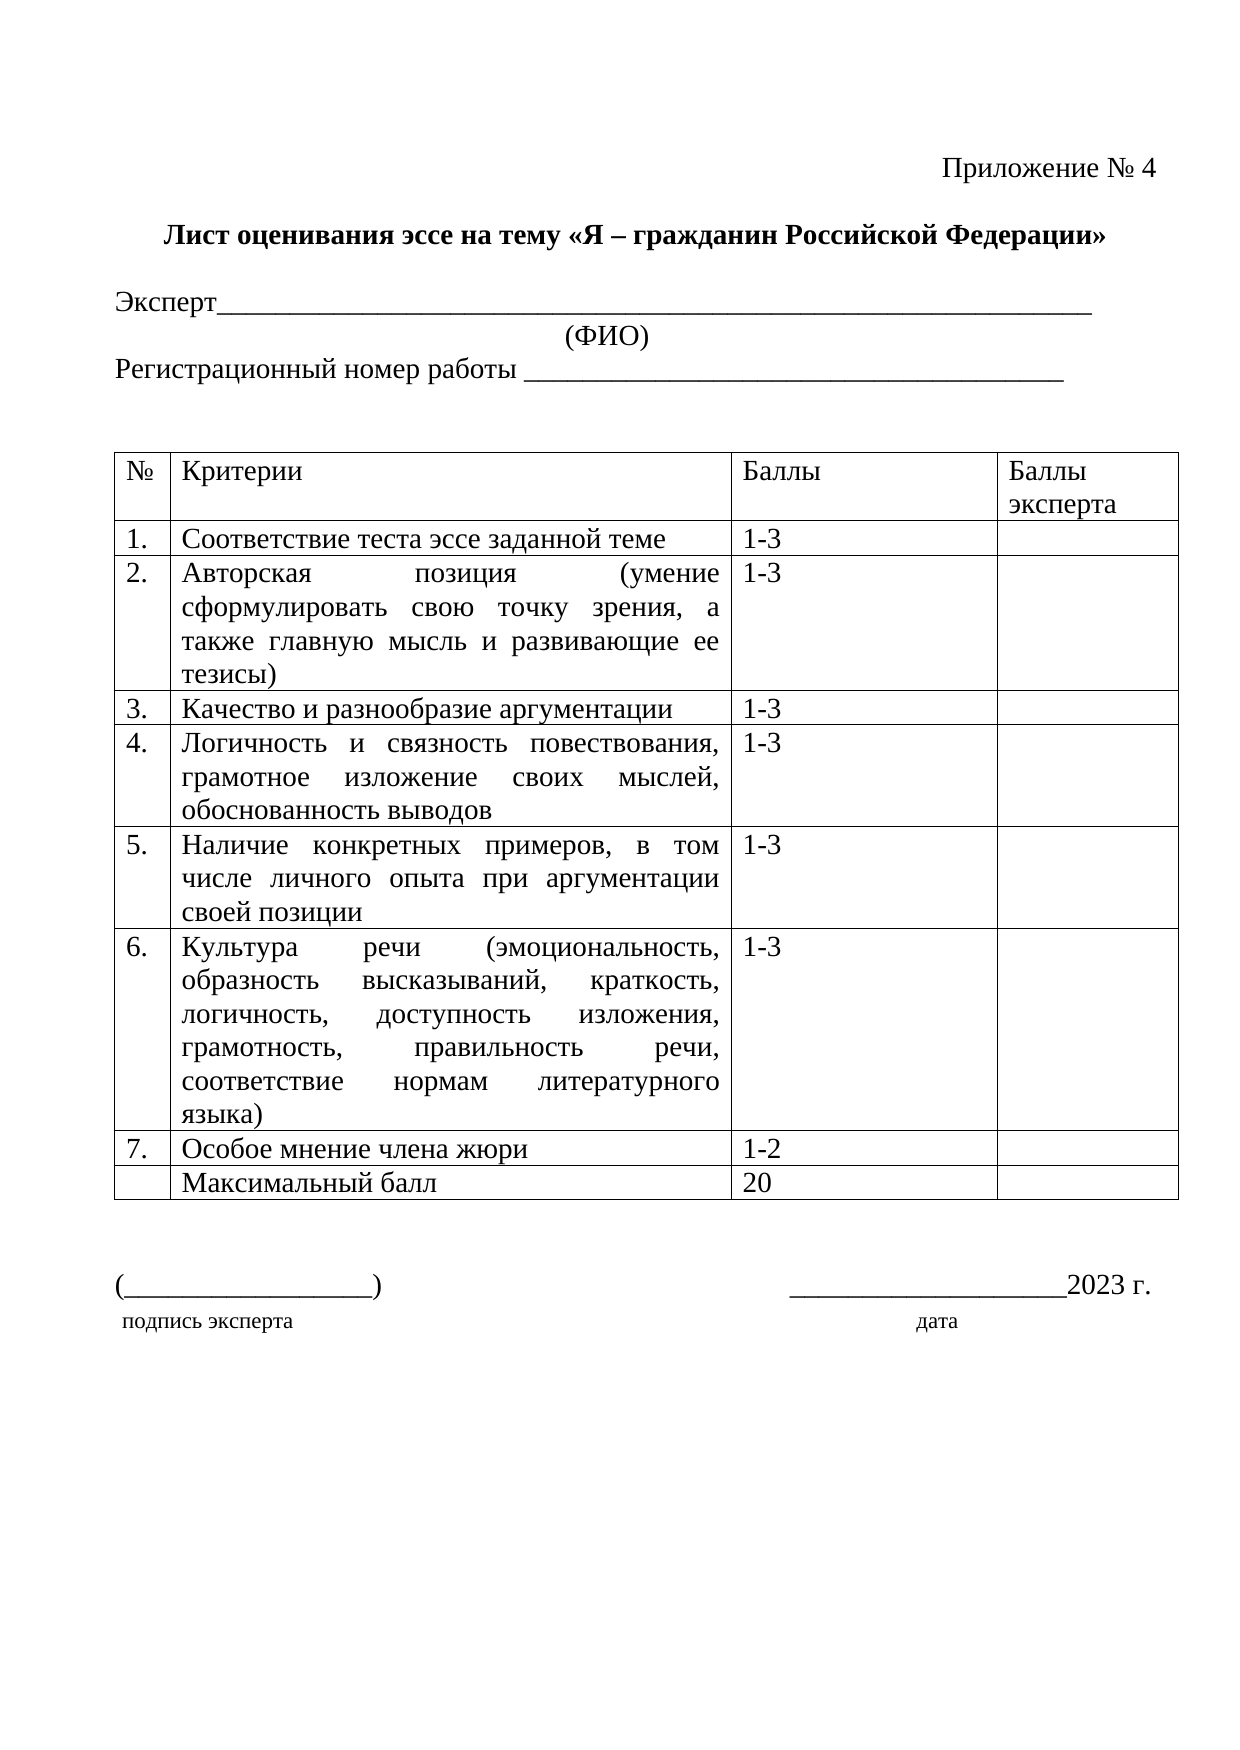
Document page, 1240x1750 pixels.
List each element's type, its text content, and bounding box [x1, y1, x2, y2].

table_cell 1-3 [732, 725, 997, 826]
table_cell 1. [115, 521, 170, 554]
table_header Баллы [732, 453, 997, 520]
table_cell 5. [115, 827, 170, 928]
text Эксперт____________________________________________________________ [114, 284, 1156, 318]
table_cell Логичность и связность повествования, грамотное изложение своих мыслей, обоснованность выводов [171, 725, 731, 826]
table_cell 4. [115, 725, 170, 826]
table_cell [998, 1131, 1178, 1164]
table_cell [115, 1166, 170, 1199]
text Лист оценивания эссе на тему «Я – гражданин Российской Федерации» [114, 217, 1156, 251]
text Регистрационный номер работы _____________________________________ [114, 351, 1156, 385]
table_cell [998, 1166, 1178, 1199]
table_cell [998, 725, 1178, 826]
table_cell 1-3 [732, 691, 997, 724]
table_header Баллы эксперта [998, 453, 1178, 520]
table_cell Максимальный балл [171, 1166, 731, 1199]
table_cell 6. [115, 929, 170, 1130]
table_cell [998, 827, 1178, 928]
table_cell [998, 521, 1178, 554]
table_cell 1-3 [732, 521, 997, 554]
table_cell Качество и разнообразие аргументации [171, 691, 731, 724]
table_cell 3. [115, 691, 170, 724]
table_cell [998, 691, 1178, 724]
table_header Критерии [171, 453, 731, 520]
table_header № [115, 453, 170, 520]
table_cell 20 [732, 1166, 997, 1199]
table_cell Авторская позиция (умение сформулировать свою точку зрения, а также главную мысль и развивающие ее тезисы) [171, 556, 731, 690]
table_cell 7. [115, 1131, 170, 1164]
table_cell 1-3 [732, 929, 997, 1130]
text Приложение № 4 [114, 150, 1156, 183]
table_cell Особое мнение члена жюри [171, 1131, 731, 1164]
text (ФИО) [114, 318, 1156, 351]
table_cell Соответствие теста эссе заданной теме [171, 521, 731, 554]
table_cell [998, 929, 1178, 1130]
table_cell 1-2 [732, 1131, 997, 1164]
text подпись эксперта дата [114, 1301, 1156, 1334]
table_cell [998, 556, 1178, 690]
table_cell Наличие конкретных примеров, в том числе личного опыта при аргументации своей позиции [171, 827, 731, 928]
table_cell 2. [115, 556, 170, 690]
table_cell 1-3 [732, 556, 997, 690]
table_cell Культура речи (эмоциональность, образность высказываний, краткость, логичность, доступность изложения, грамотность, правильность речи, соответствие нормам литературного языка) [171, 929, 731, 1130]
text (_________________) ___________________2023 г. [114, 1267, 1156, 1301]
table_cell 1-3 [732, 827, 997, 928]
